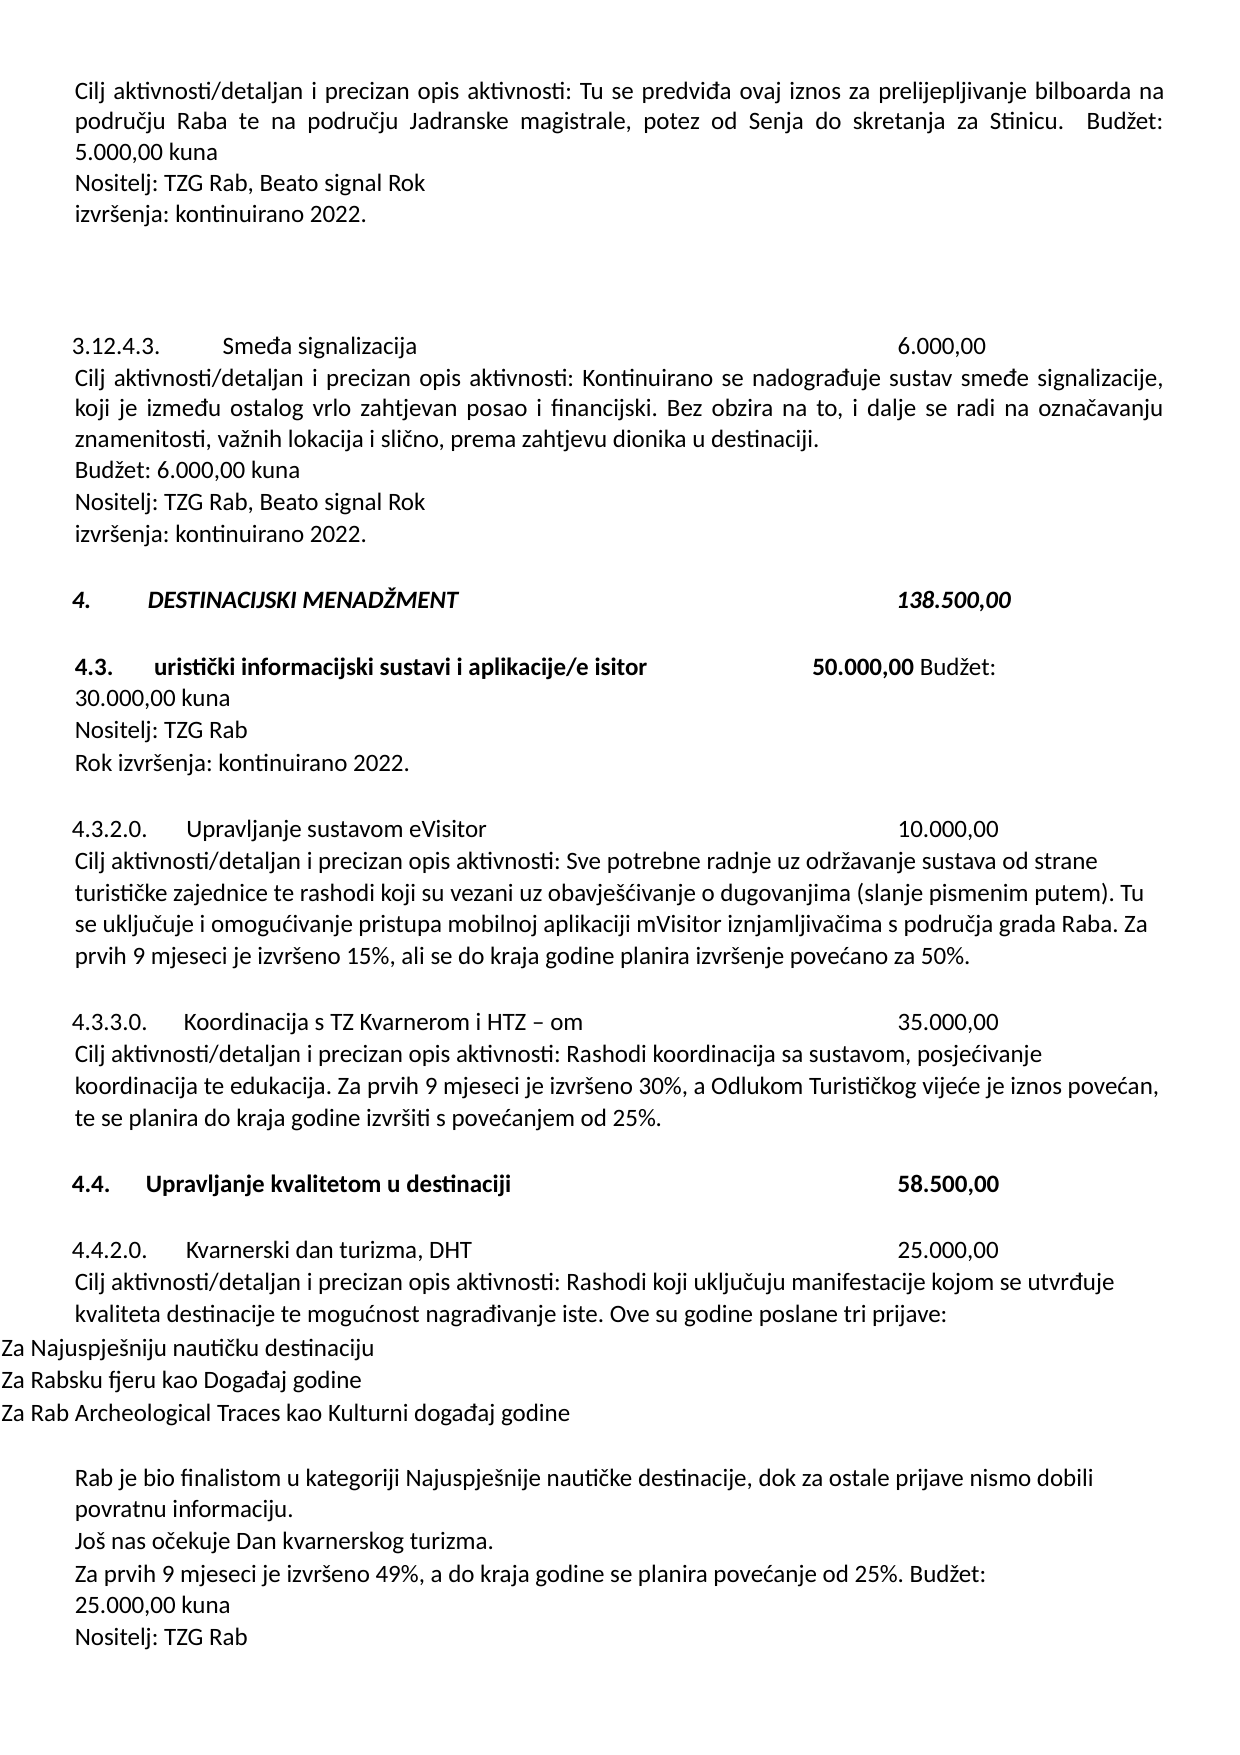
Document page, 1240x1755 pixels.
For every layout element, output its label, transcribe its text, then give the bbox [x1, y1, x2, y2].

text Budžet: 6.000,00 kuna [74, 454, 1164, 484]
text Rok izvršenja: kontinuirano 2022. [74, 747, 1164, 777]
text Rab je bio finalistom u kategoriji Najuspješnije nautičke destinacije, dok za ostale prijave nismo dobili povratnu informaciju. [74, 1462, 1164, 1524]
text 4.4.2.0. Kvarnerski dan turizma, DHT 25.000,00 [1, 1234, 1165, 1264]
text 4.3.3.0. Koordinacija s TZ Kvarnerom i HTZ – om 35.000,00 [1, 1006, 1165, 1037]
text Cilj aktivnosti/detaljan i precizan opis aktivnosti: Sve potrebne radnje uz održavanje sustava od strane turističke zajednice te rashodi koji su vezani uz obavješćivanje o dugovanjima (slanje pismenim putem). Tu se uključuje i omogućivanje pristupa mobilnoj aplikaciji mVisitor iznjamljivačima s područja grada Raba. Za prvih 9 mjeseci je izvršeno 15%, ali se do kraja godine planira izvršenje povećano za 50%. [74, 845, 1164, 971]
subtitle 4.3. uristički informacijski sustavi i aplikacije/e isitor 50.000,00 Budžet: 30.000,00 kuna [74, 651, 1079, 713]
text 3.12.4.3. Smeđa signalizacija 6.000,00 [1, 330, 1165, 360]
list Za Rab Archeological Traces kao Kulturni događaj godine [0, 1397, 1164, 1427]
text Nositelj: TZG Rab, Beato signal Rok izvršenja: kontinuirano 2022. [74, 167, 428, 229]
subtitle 4.4. Upravljanje kvalitetom u destinaciji 58.500,00 [1, 1168, 1165, 1198]
text Nositelj: TZG Rab [74, 714, 1164, 745]
text Nositelj: TZG Rab [74, 1622, 1164, 1652]
subtitle 4. DESTINACIJSKI MENADŽMENT 138.500,00 [1, 584, 1165, 614]
text Cilj aktivnosti/detaljan i precizan opis aktivnosti: Tu se predviđa ovaj iznos za prelijepljivanje bilboarda na području Raba te na području Jadranske magistrale, potez od Senja do skretanja za Stinicu. Budžet: 5.000,00 kuna [74, 75, 1165, 167]
text Cilj aktivnosti/detaljan i precizan opis aktivnosti: Kontinuirano se nadograđuje sustav smeđe signalizacije, koji je između ostalog vrlo zahtjevan posao i financijski. Bez obzira na to, i dalje se radi na označavanju znamenitosti, važnih lokacija i slično, prema zahtjevu dionika u destinaciji. [74, 362, 1165, 454]
text 4.3.2.0. Upravljanje sustavom eVisitor 10.000,00 [1, 813, 1165, 843]
list Za Rabsku fjeru kao Događaj godine [0, 1365, 1164, 1395]
text Za prvih 9 mjeseci je izvršeno 49%, a do kraja godine se planira povećanje od 25%. Budžet: 25.000,00 kuna [74, 1558, 991, 1620]
text Još nas očekuje Dan kvarnerskog turizma. [74, 1526, 1164, 1556]
list Za Najuspješniju nautičku destinaciju [0, 1332, 1164, 1363]
text Cilj aktivnosti/detaljan i precizan opis aktivnosti: Rashodi koji uključuju manifestacije kojom se utvrđuje kvaliteta destinacije te mogućnost nagrađivanje iste. Ove su godine poslane tri prijave: [74, 1266, 1164, 1328]
text Cilj aktivnosti/detaljan i precizan opis aktivnosti: Rashodi koordinacija sa sustavom, posjećivanje koordinacija te edukacija. Za prvih 9 mjeseci je izvršeno 30%, a Odlukom Turističkog vijeće je iznos povećan, te se planira do kraja godine izvršiti s povećanjem od 25%. [74, 1038, 1164, 1132]
text Nositelj: TZG Rab, Beato signal Rok izvršenja: kontinuirano 2022. [74, 486, 428, 548]
